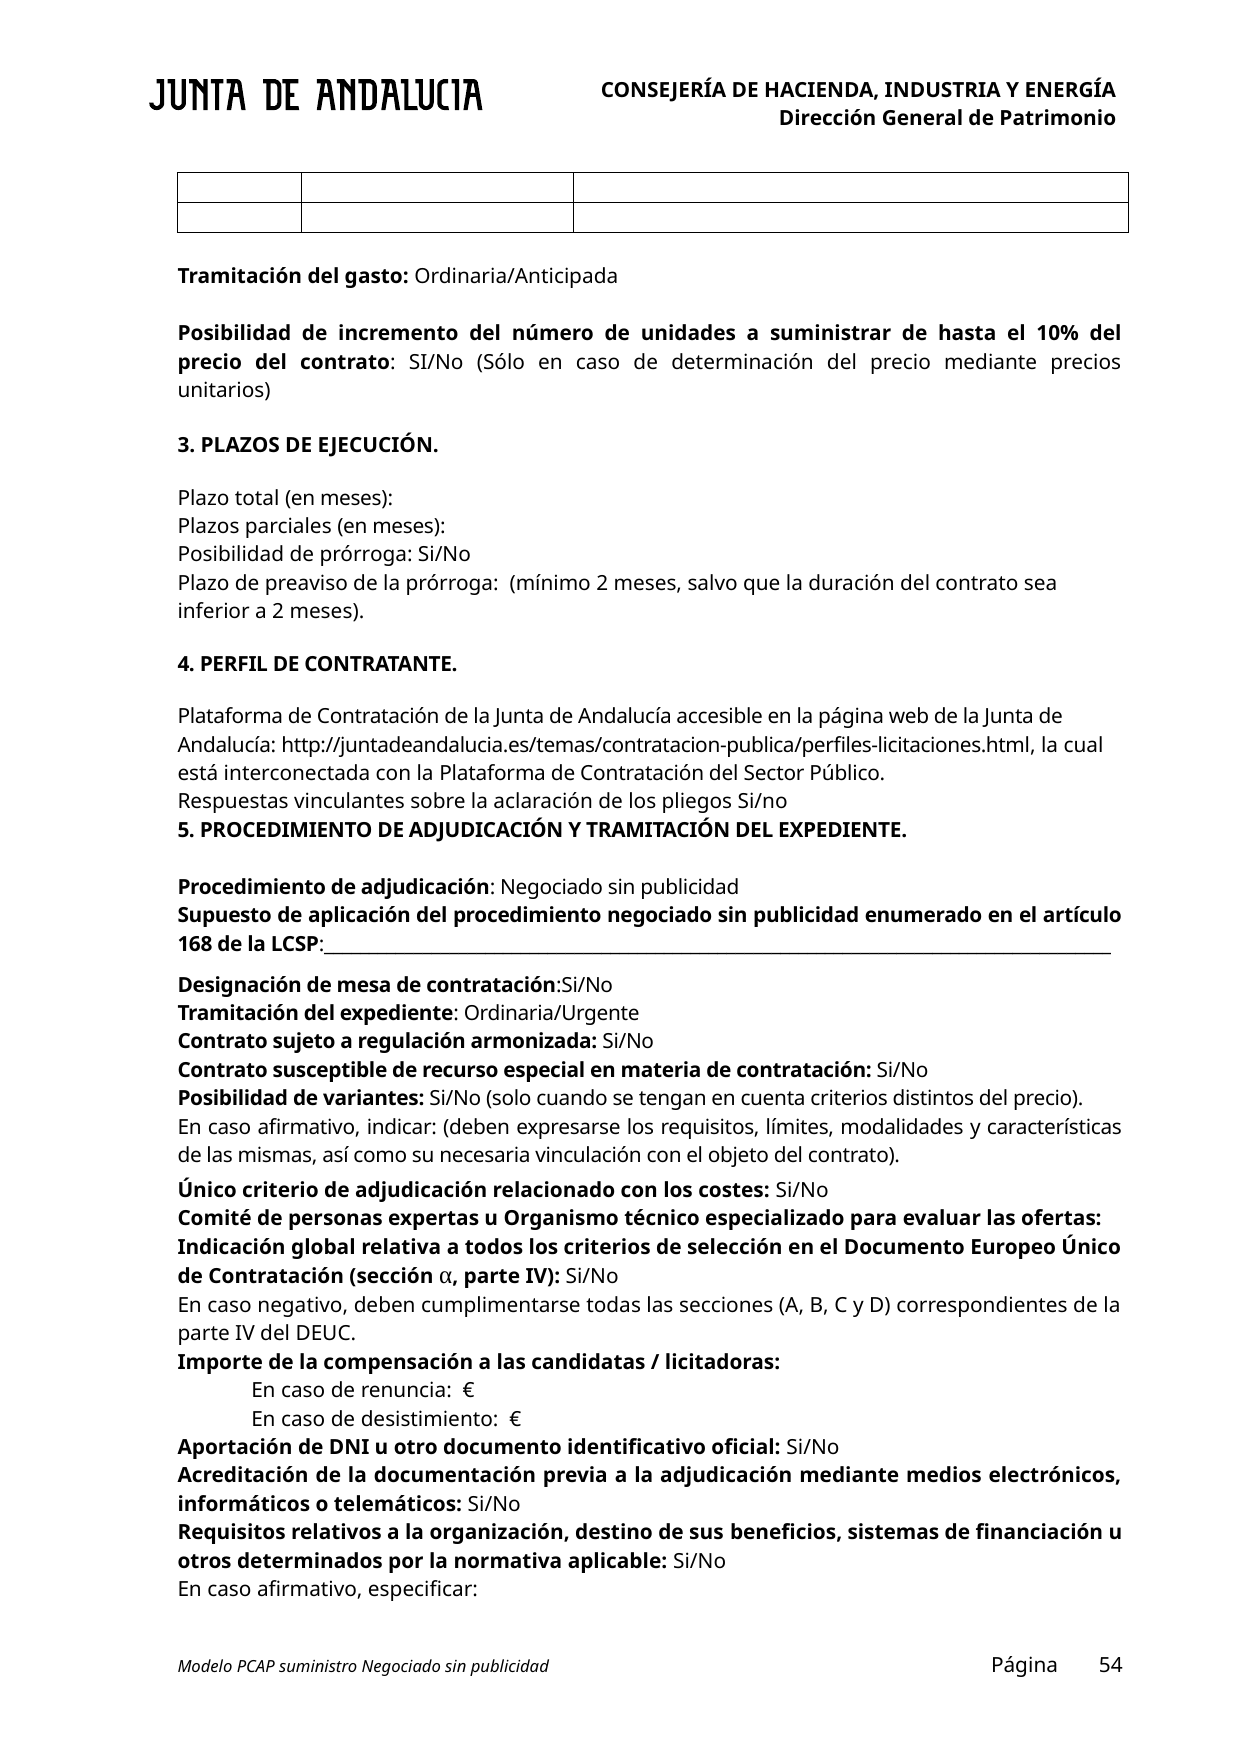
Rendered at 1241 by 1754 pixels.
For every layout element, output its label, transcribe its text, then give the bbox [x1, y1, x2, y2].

text Aportación de DNI u otro documento identificativo oficial: Si/No [177, 1432, 1122, 1461]
text Respuestas vinculantes sobre la aclaración de los pliegos Si/no [177, 787, 1122, 815]
text Posibilidad de prórroga: Si/No [177, 539, 1122, 568]
text En caso afirmativo, indicar: (deben expresarse los requisitos, límites, modalidades y características de las mismas, así como su necesaria vinculación con el objeto del contrato). [177, 1112, 1122, 1169]
text Indicación global relativa a todos los criterios de selección en el Documento Europeo Único de Contratación (sección α, parte IV): Si/No [177, 1232, 1122, 1290]
table_cell [302, 173, 573, 202]
text Posibilidad de variantes: Si/No (solo cuando se tengan en cuenta criterios distintos del precio). [177, 1083, 1122, 1112]
text Designación de mesa de contratación:Si/No [177, 970, 1122, 998]
table_cell [574, 203, 1128, 232]
text En caso de renuncia: € [177, 1375, 1122, 1404]
text En caso afirmativo, especificar: [177, 1574, 1122, 1603]
table_cell [574, 173, 1128, 202]
text Posibilidad de incremento del número de unidades a suministrar de hasta el 10% del precio del contrato: SI/No (Sólo en caso de determinación del precio mediante precios unitarios) [177, 318, 1122, 404]
text Plataforma de Contratación de la Junta de Andalucía accesible en la página web de la Junta de Andalucía: http://juntadeandalucia.es/temas/contratacion-publica/perfiles-licitaciones.html, la cual está interconectada con la Plataforma de Contratación del Sector Público. [177, 701, 1122, 787]
table_cell [178, 173, 301, 202]
text Acreditación de la documentación previa a la adjudicación mediante medios electrónicos, informáticos o telemáticos: Si/No [177, 1461, 1122, 1517]
text Contrato susceptible de recurso especial en materia de contratación: Si/No [177, 1055, 1122, 1083]
text Único criterio de adjudicación relacionado con los costes: Si/No [177, 1175, 1122, 1203]
text Comité de personas expertas u Organismo técnico especializado para evaluar las ofertas: [177, 1203, 1122, 1232]
text En caso de desistimiento: € [177, 1404, 1122, 1432]
text En caso negativo, deben cumplimentarse todas las secciones (A, B, C y D) correspondientes de la parte IV del DEUC. [177, 1290, 1122, 1347]
text Tramitación del gasto: Ordinaria/Anticipada [177, 262, 1122, 290]
subtitle Plazo total (en meses): [177, 483, 1240, 511]
text Tramitación del expediente: Ordinaria/Urgente [177, 998, 1122, 1027]
text Importe de la compensación a las candidatas / licitadoras: [177, 1347, 1122, 1375]
text Plazo de preaviso de la prórroga: (mínimo 2 meses, salvo que la duración del contrato sea inferior a 2 meses). [177, 568, 1122, 625]
text Plazos parciales (en meses): [177, 511, 1122, 539]
text Requisitos relativos a la organización, destino de sus beneficios, sistemas de financiación u otros determinados por la normativa aplicable: Si/No [177, 1517, 1122, 1574]
text Contrato sujeto a regulación armonizada: Si/No [177, 1027, 1122, 1055]
text 5. PROCEDIMIENTO DE ADJUDICACIÓN Y TRAMITACIÓN DEL EXPEDIENTE. [177, 815, 1122, 843]
text Supuesto de aplicación del procedimiento negociado sin publicidad enumerado en el artículo 168 de la LCSP:________________________________________________________________________________________ [177, 900, 1122, 957]
text 4. PERFIL DE CONTRATANTE. [177, 649, 1122, 677]
table_cell [178, 203, 301, 232]
table_cell [302, 203, 573, 232]
text Procedimiento de adjudicación: Negociado sin publicidad [177, 872, 1122, 900]
subtitle 3. PLAZOS DE EJECUCIÓN. [177, 430, 1240, 458]
